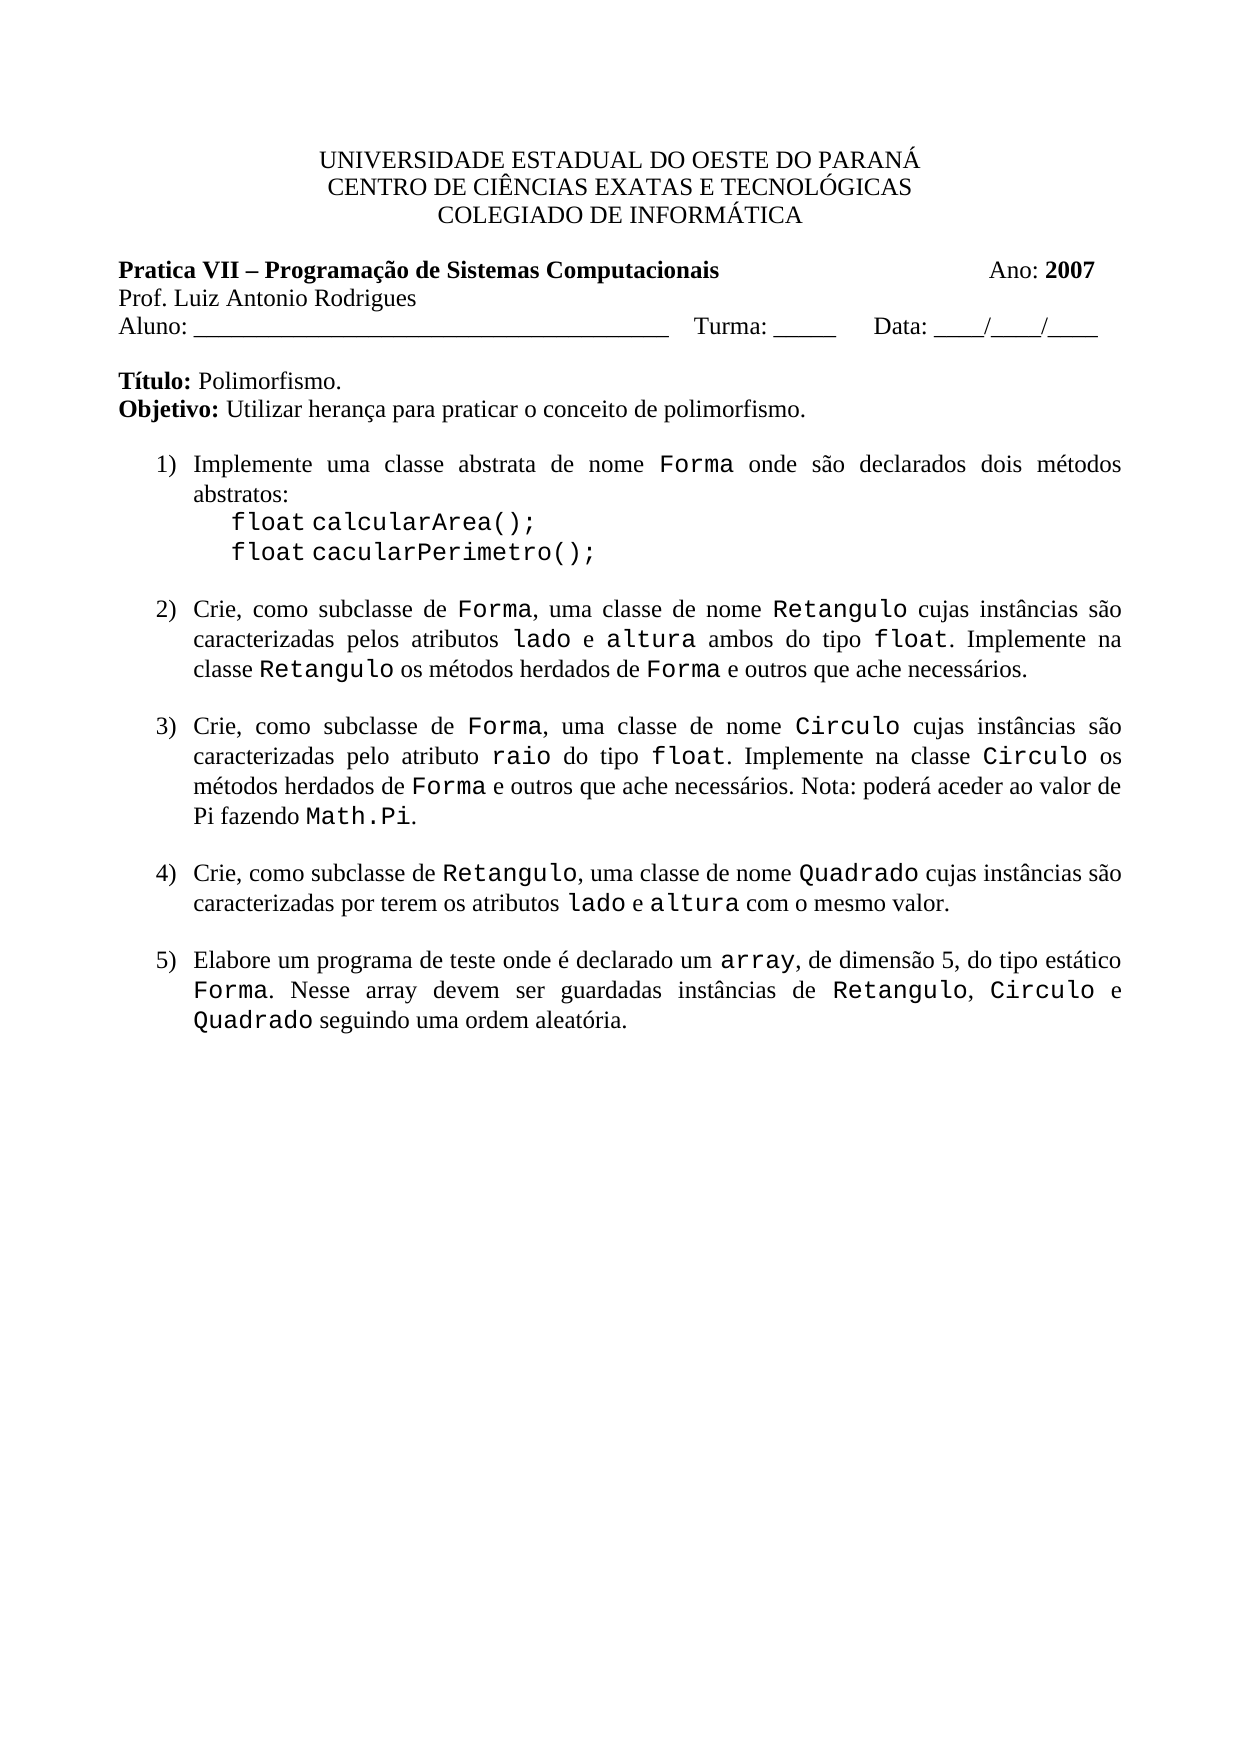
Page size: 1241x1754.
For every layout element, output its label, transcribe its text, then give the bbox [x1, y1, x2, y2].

text Título: Polimorfismo. [118, 367, 1122, 395]
text Objetivo: Utilizar herança para praticar o conceito de polimorfismo. [118, 395, 1122, 423]
text CENTRO DE CIÊNCIAS EXATAS E TECNOLÓGICAS [118, 173, 1122, 201]
text UNIVERSIDADE ESTADUAL DO OESTE DO PARANÁ [118, 146, 1122, 173]
list Implemente uma classe abstrata de nome Forma onde são declarados dois métodos abstratos: [156, 451, 1122, 508]
list float calcularArea(); [193, 508, 1122, 538]
list float cacularPerimetro(); [193, 538, 1122, 568]
text Aluno: ______________________________________ Turma: _____ Data: ____/____/____ [118, 312, 1122, 340]
text COLEGIADO DE INFORMÁTICA [118, 201, 1122, 229]
list Elabore um programa de teste onde é declarado um array, de dimensão 5, do tipo estático Forma. Nesse array devem ser guardadas instâncias de Retangulo, Circulo e Quadrado seguindo uma ordem aleatória. [156, 947, 1122, 1036]
list Crie, como subclasse de Forma, uma classe de nome Retangulo cujas instâncias são caracterizadas pelos atributos lado e altura ambos do tipo float. Implemente na classe Retangulo os métodos herdados de Forma e outros que ache necessários. [156, 595, 1122, 685]
text Pratica VII – Programação de Sistemas Computacionais Ano: 2007 [118, 257, 1122, 284]
list Crie, como subclasse de Retangulo, uma classe de nome Quadrado cujas instâncias são caracterizadas por terem os atributos lado e altura com o mesmo valor. [156, 859, 1122, 919]
list Crie, como subclasse de Forma, uma classe de nome Circulo cujas instâncias são caracterizadas pelo atributo raio do tipo float. Implemente na classe Circulo os métodos herdados de Forma e outros que ache necessários. Nota: poderá aceder ao valor de Pi fazendo Math.Pi. [156, 712, 1122, 832]
text Prof. Luiz Antonio Rodrigues [118, 284, 1122, 312]
